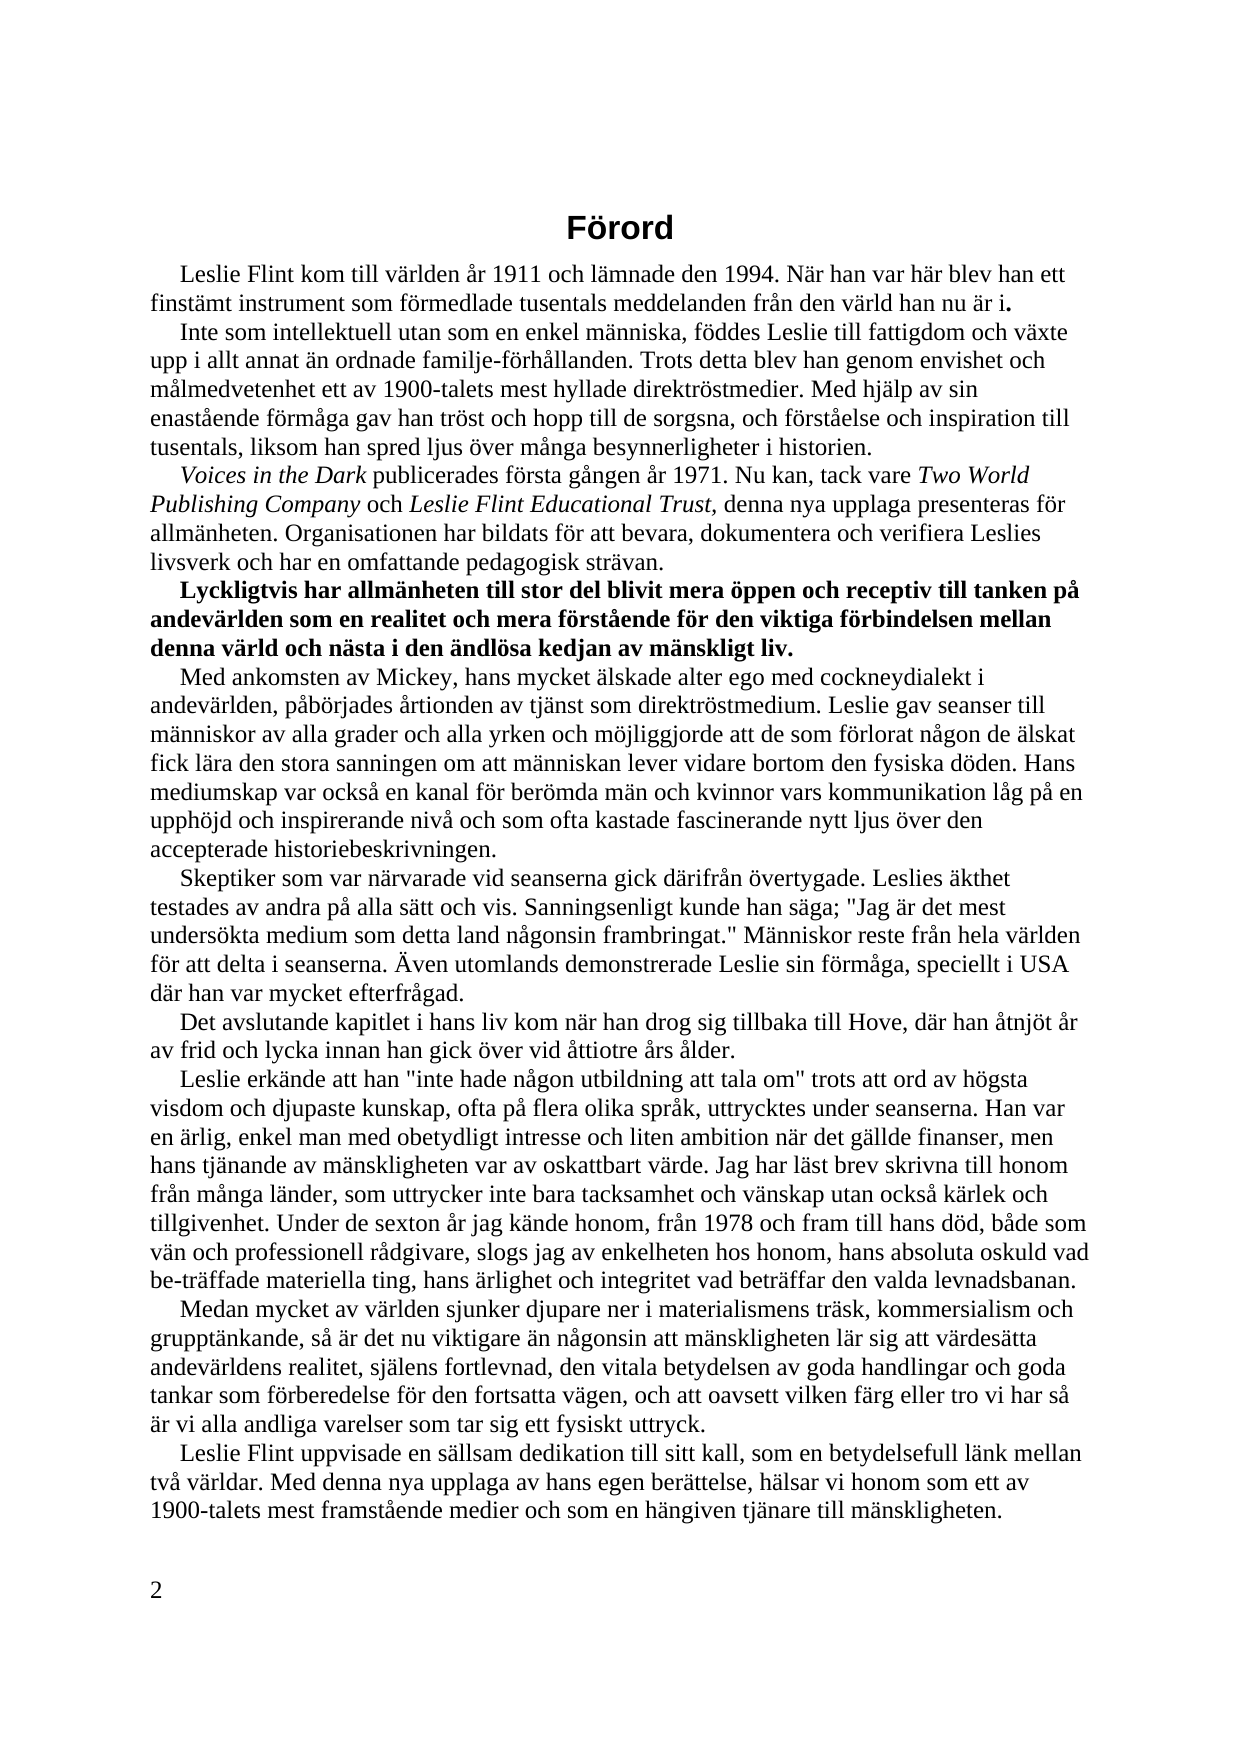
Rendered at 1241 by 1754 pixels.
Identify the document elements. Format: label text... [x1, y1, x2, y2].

text Lyckligtvis har allmänheten till stor del blivit mera öppen och receptiv till tanken på andevärlden som en realitet och mera förstående för den viktiga förbindelsen mellan denna värld och nästa i den ändlösa kedjan av mänskligt liv. [150, 576, 1090, 662]
subtitle Förord [150, 208, 1090, 247]
text Leslie erkände att han "inte hade någon utbildning att tala om" trots att ord av högsta visdom och djupaste kunskap, ofta på flera olika språk, uttrycktes under seanserna. Han var en ärlig, enkel man med obetydligt intresse och liten ambition när det gällde finanser, men hans tjänande av mänskligheten var av oskattbart värde. Jag har läst brev skrivna till honom från många länder, som uttrycker inte bara tacksamhet och vänskap utan också kärlek och tillgivenhet. Under de sexton år jag kände honom, från 1978 och fram till hans död, både som vän och professionell rådgivare, slogs jag av enkelheten hos honom, hans absoluta oskuld vad be-träffade materiella ting, hans ärlighet och integritet vad beträffar den valda levnadsbanan. [150, 1064, 1090, 1294]
text Med ankomsten av Mickey, hans mycket älskade alter ego med cockneydialekt i andevärlden, påbörjades årtionden av tjänst som direktröstmedium. Leslie gav seanser till människor av alla grader och alla yrken och möjliggjorde att de som förlorat någon de älskat fick lära den stora sanningen om att människan lever vidare bortom den fysiska döden. Hans mediumskap var också en kanal för berömda män och kvinnor vars kommunikation låg på en upphöjd och inspirerande nivå och som ofta kastade fascinerande nytt ljus över den accepterade historiebeskrivningen. [150, 662, 1090, 863]
text Voices in the Dark publicerades första gången år 1971. Nu kan, tack vare Two World Publishing Company och Leslie Flint Educa­tional Trust, denna nya upplaga presenteras för allmänheten. Or­ganisationen har bildats för att bevara, dokumentera och verifiera Leslies livsverk och har en omfattande pedagogisk strävan. [150, 461, 1090, 576]
text Det avslutande kapitlet i hans liv kom när han drog sig tillbaka till Hove, där han åtnjöt år av frid och lycka innan han gick över vid åttiotre års ålder. [150, 1007, 1090, 1064]
text Leslie Flint uppvisade en sällsam dedikation till sitt kall, som en betydelsefull länk mellan två världar. Med denna nya upp­laga av hans egen berättelse, hälsar vi honom som ett av 1900-talets mest framstående medier och som en hängiven tjänare till mänskligheten. [150, 1438, 1090, 1524]
text Inte som intellektuell utan som en enkel människa, föddes Leslie till fattigdom och växte upp i allt annat än ordnade familje-förhållanden. Trots detta blev han genom envishet och målmed­vetenhet ett av 1900-talets mest hyllade direktröstmedier. Med hjälp av sin enastående förmåga gav han tröst och hopp till de sorgsna, och förståelse och inspiration till tusentals, liksom han spred ljus över många besynnerligheter i historien. [150, 317, 1090, 461]
text Medan mycket av världen sjunker djupare ner i materialismens träsk, kommersialism och grupptänkande, så är det nu viktigare än någonsin att mänskligheten lär sig att värdesätta andevärldens realitet, själens fortlevnad, den vitala betydelsen av goda hand­lingar och goda tankar som förberedelse för den fortsatta vägen, och att oavsett vilken färg eller tro vi har så är vi alla andliga var­elser som tar sig ett fysiskt uttryck. [150, 1294, 1090, 1438]
text Skeptiker som var närvarade vid seanserna gick därifrån över­tygade. Leslies äkthet testades av andra på alla sätt och vis. San­ningsenligt kunde han säga; "Jag är det mest undersökta medium som detta land någonsin frambringat." Människor reste från hela världen för att delta i seanserna. Även utomlands demonstrerade Leslie sin förmåga, speciellt i USA där han var mycket efterfrå­gad. [150, 863, 1090, 1007]
text Leslie Flint kom till världen år 1911 och lämnade den 1994. När han var här blev han ett finstämt instrument som förmedlade tu­sentals meddelanden från den värld han nu är i. [150, 259, 1090, 317]
